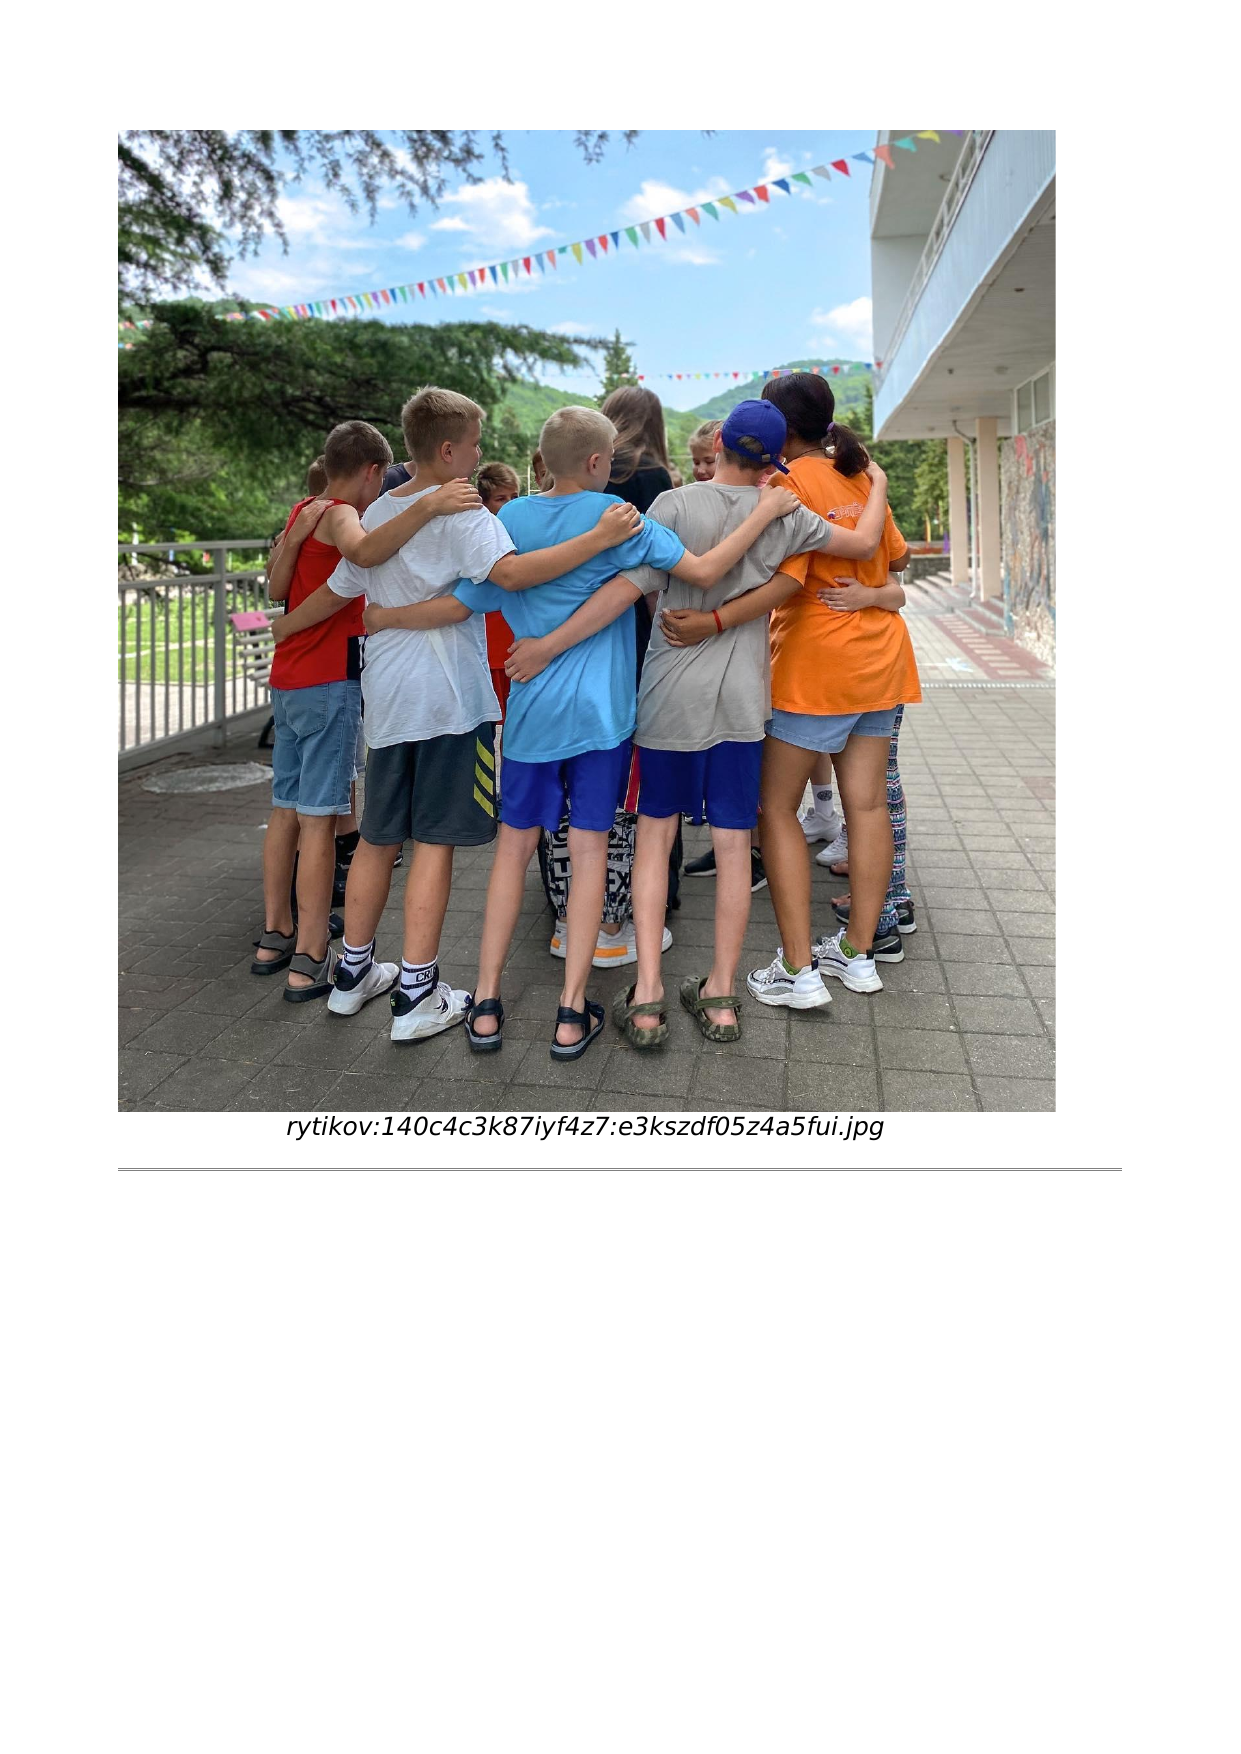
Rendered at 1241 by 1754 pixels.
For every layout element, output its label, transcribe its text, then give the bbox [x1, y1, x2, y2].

text rytikov:140c4c3k87iyf4z7:e3kszdf05z4a5fui.jpg [118, 1112, 1056, 1141]
picture [118, 130, 1056, 1112]
